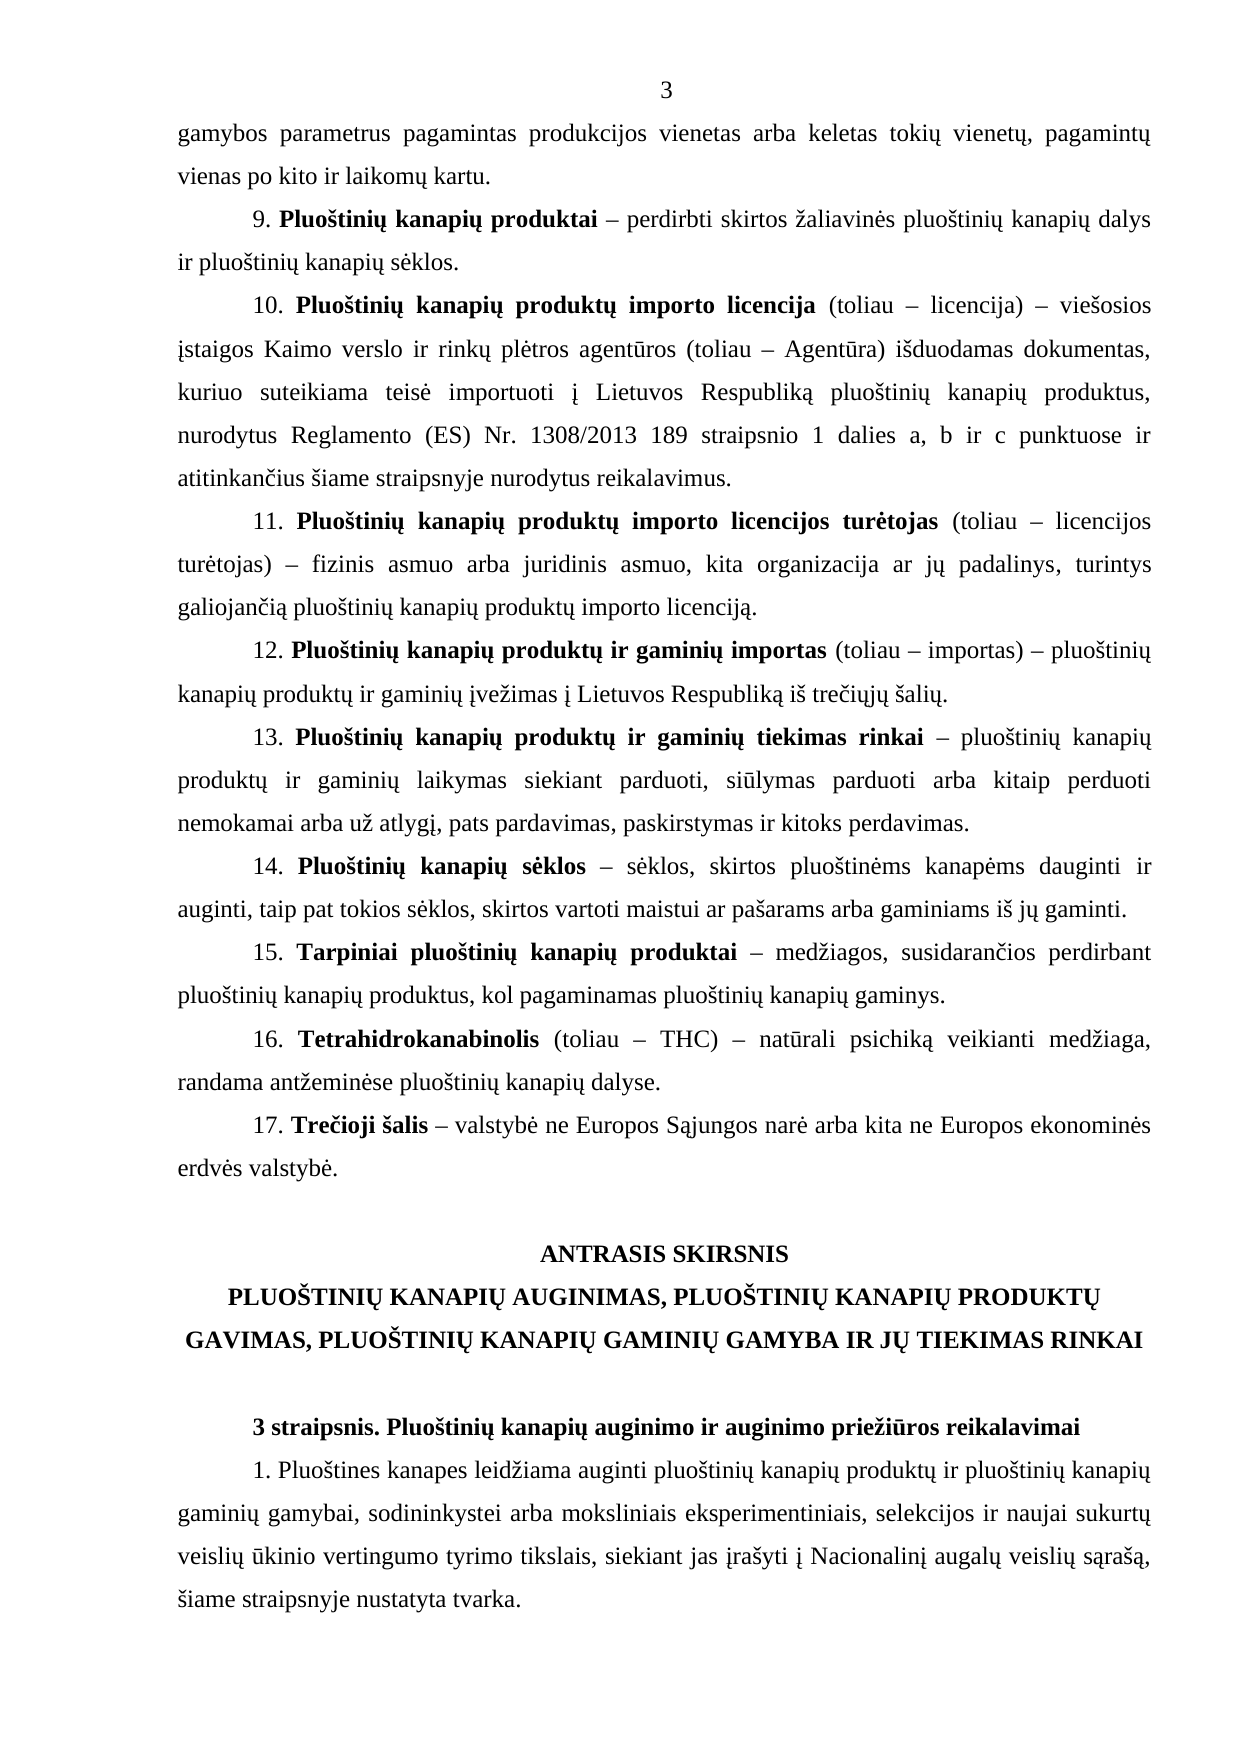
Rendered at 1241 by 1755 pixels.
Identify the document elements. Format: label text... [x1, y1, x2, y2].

text 3 straipsnis. Pluoštinių kanapių auginimo ir auginimo priežiūros reikalavimai [177, 1412, 1152, 1441]
text PLUOŠTINIŲ KANAPIŲ AUGINIMAS, PLUOŠTINIŲ KANAPIŲ PRODUKTŲ GAVIMAS, PLUOŠTINIŲ KANAPIŲ GAMINIŲ GAMYBA IR JŲ TIEKIMAS RINKAI [177, 1282, 1152, 1354]
text 12. Pluoštinių kanapių produktų ir gaminių importas (toliau – importas) – pluoštinių kanapių produktų ir gaminių įvežimas į Lietuvos Respubliką iš trečiųjų šalių. [177, 636, 1152, 707]
text gamybos parametrus pagamintas produkcijos vienetas arba keletas tokių vienetų, pagamintų vienas po kito ir laikomų kartu. [177, 118, 1152, 190]
text 17. Trečioji šalis – valstybė ne Europos Sąjungos narė arba kita ne Europos ekonominės erdvės valstybė. [177, 1110, 1152, 1182]
text 14. Pluoštinių kanapių sėklos – sėklos, skirtos pluoštinėms kanapėms dauginti ir auginti, taip pat tokios sėklos, skirtos vartoti maistui ar pašarams arba gaminiams iš jų gaminti. [177, 851, 1152, 923]
text 16. Tetrahidrokanabinolis (toliau – THC) – natūrali psichiką veikianti medžiaga, randama antžeminėse pluoštinių kanapių dalyse. [177, 1024, 1152, 1096]
text 1. Pluoštines kanapes leidžiama auginti pluoštinių kanapių produktų ir pluoštinių kanapių gaminių gamybai, sodininkystei arba moksliniais eksperimentiniais, selekcijos ir naujai sukurtų veislių ūkinio vertingumo tyrimo tikslais, siekiant jas įrašyti į Nacionalinį augalų veislių sąrašą, šiame straipsnyje nustatyta tvarka. [177, 1455, 1152, 1613]
text 9. Pluoštinių kanapių produktai – perdirbti skirtos žaliavinės pluoštinių kanapių dalys ir pluoštinių kanapių sėklos. [177, 204, 1152, 276]
text 15. Tarpiniai pluoštinių kanapių produktai – medžiagos, susidarančios perdirbant pluoštinių kanapių produktus, kol pagaminamas pluoštinių kanapių gaminys. [177, 937, 1152, 1009]
text 10. Pluoštinių kanapių produktų importo licencija (toliau – licencija) – viešosios įstaigos Kaimo verslo ir rinkų plėtros agentūros (toliau – Agentūra) išduodamas dokumentas, kuriuo suteikiama teisė importuoti į Lietuvos Respubliką pluoštinių kanapių produktus, nurodytus Reglamento (ES) Nr. 1308/2013 189 straipsnio 1 dalies a, b ir c punktuose ir atitinkančius šiame straipsnyje nurodytus reikalavimus. [177, 291, 1152, 492]
text ANTRASIS SKIRSNIS [177, 1239, 1152, 1268]
text 11. Pluoštinių kanapių produktų importo licencijos turėtojas (toliau – licencijos turėtojas) – fizinis asmuo arba juridinis asmuo, kita organizacija ar jų padalinys, turintys galiojančią pluoštinių kanapių produktų importo licenciją. [177, 506, 1152, 621]
text 13. Pluoštinių kanapių produktų ir gaminių tiekimas rinkai – pluoštinių kanapių produktų ir gaminių laikymas siekiant parduoti, siūlymas parduoti arba kitaip perduoti nemokamai arba už atlygį, pats pardavimas, paskirstymas ir kitoks perdavimas. [177, 722, 1152, 837]
